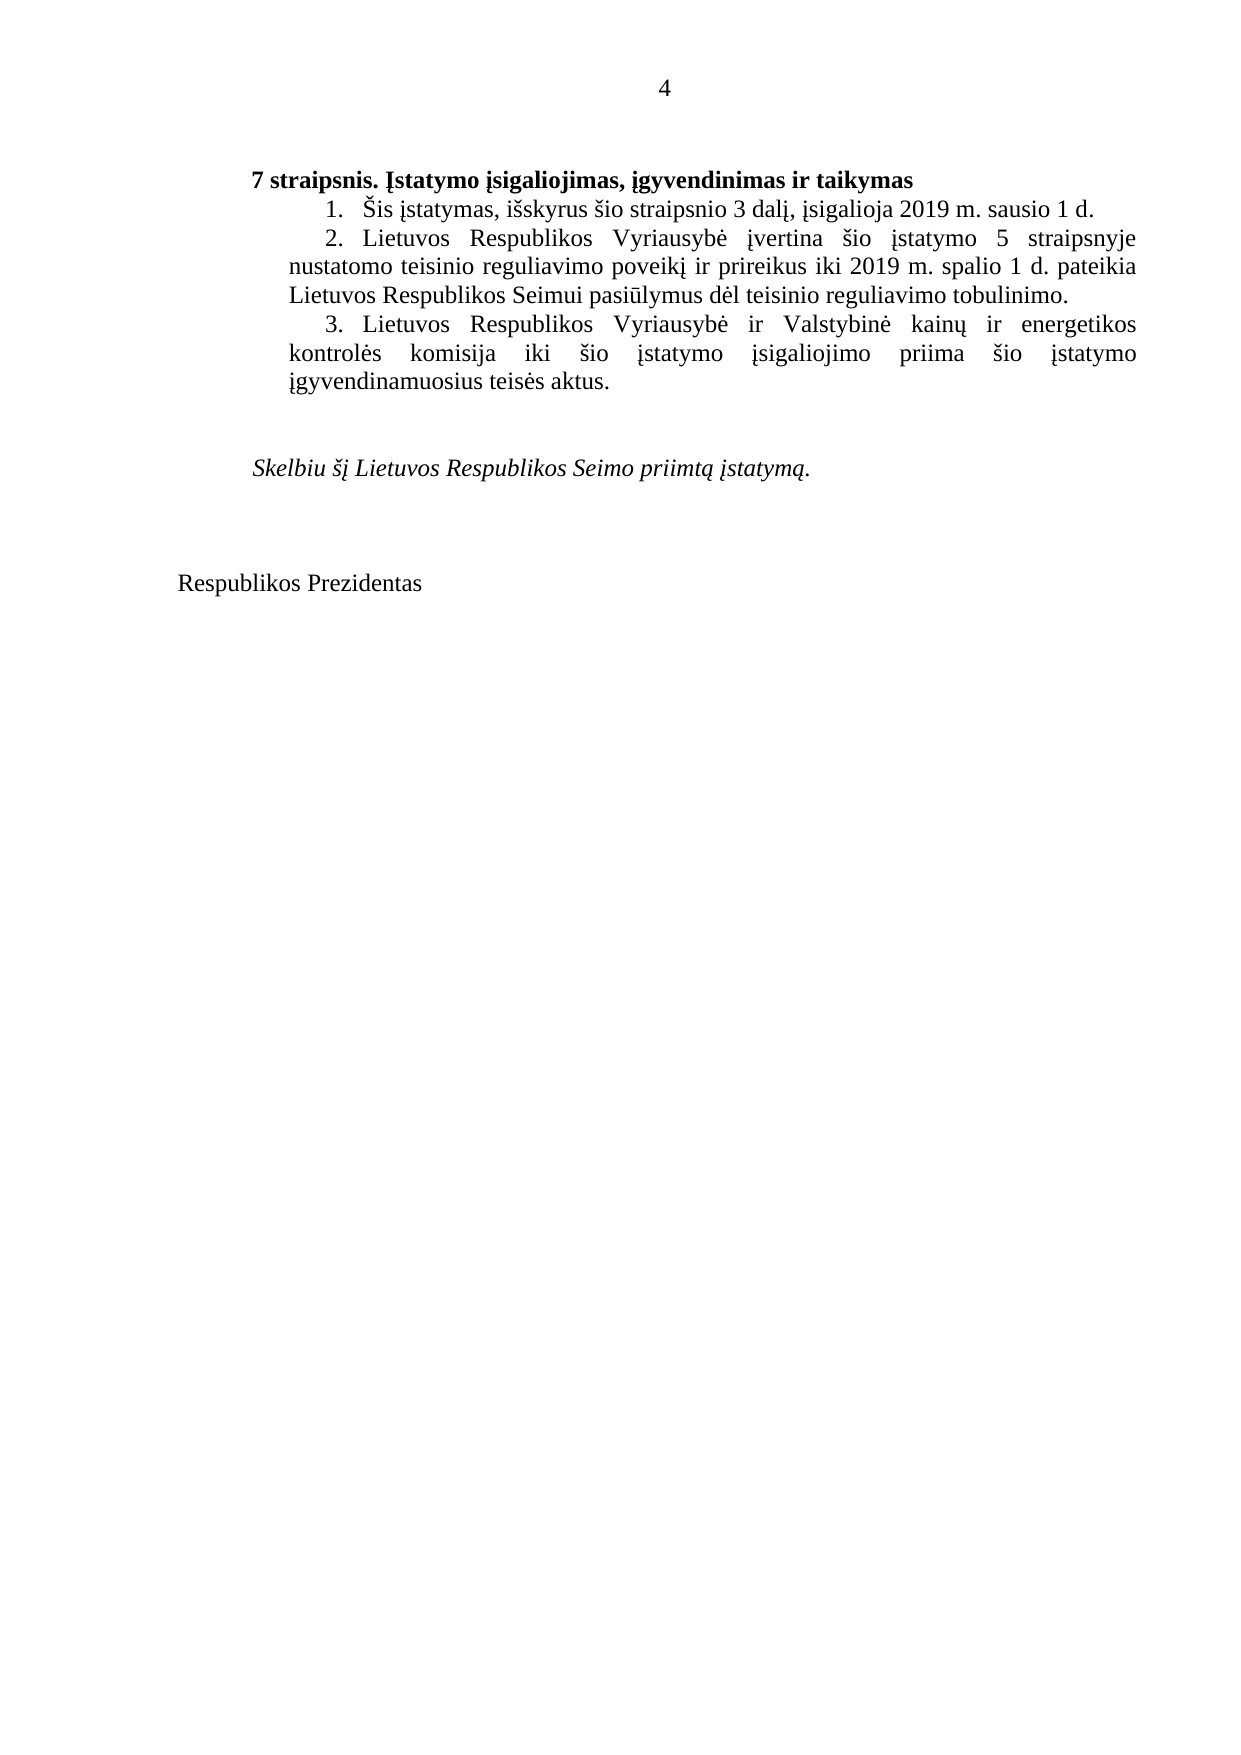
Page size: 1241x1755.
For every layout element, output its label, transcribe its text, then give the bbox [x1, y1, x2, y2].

text Skelbiu šį Lietuvos Respublikos Seimo priimtą įstatymą. [177, 453, 1137, 481]
text Respublikos Prezidentas [177, 568, 1137, 596]
list Šis įstatymas, išskyrus šio straipsnio 3 dalį, įsigalioja 2019 m. sausio 1 d. [251, 194, 1137, 223]
list Lietuvos Respublikos Vyriausybė ir Valstybinė kainų ir energetikos kontrolės komisija iki šio įstatymo įsigaliojimo priima šio įstatymo įgyvendinamuosius teisės aktus. [251, 309, 1137, 395]
text 7 straipsnis. Įstatymo įsigaliojimas, įgyvendinimas ir taikymas [251, 165, 1137, 194]
list Lietuvos Respublikos Vyriausybė įvertina šio įstatymo 5 straipsnyje nustatomo teisinio reguliavimo poveikį ir prireikus iki 2019 m. spalio 1 d. pateikia Lietuvos Respublikos Seimui pasiūlymus dėl teisinio reguliavimo tobulinimo. [251, 223, 1137, 309]
